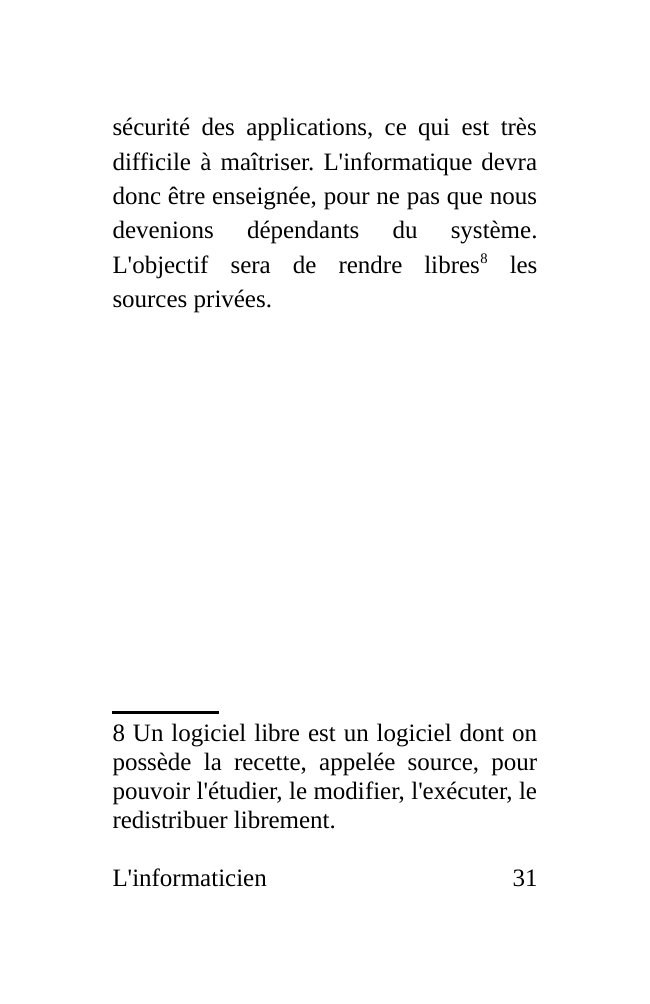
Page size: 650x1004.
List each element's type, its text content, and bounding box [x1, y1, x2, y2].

text Un logiciel libre est un logiciel dont on possède la recette, appelée source, pour pouvoir l'étudier, le modifier, l'exécuter, le redistribuer librement. [112, 718, 537, 833]
text sécurité des applications, ce qui est très difficile à maîtriser. L'informatique devra donc être enseignée, pour ne pas que nous devenions dépendants du système. L'objectif sera de rendre libres les sources privées. [112, 112, 537, 313]
